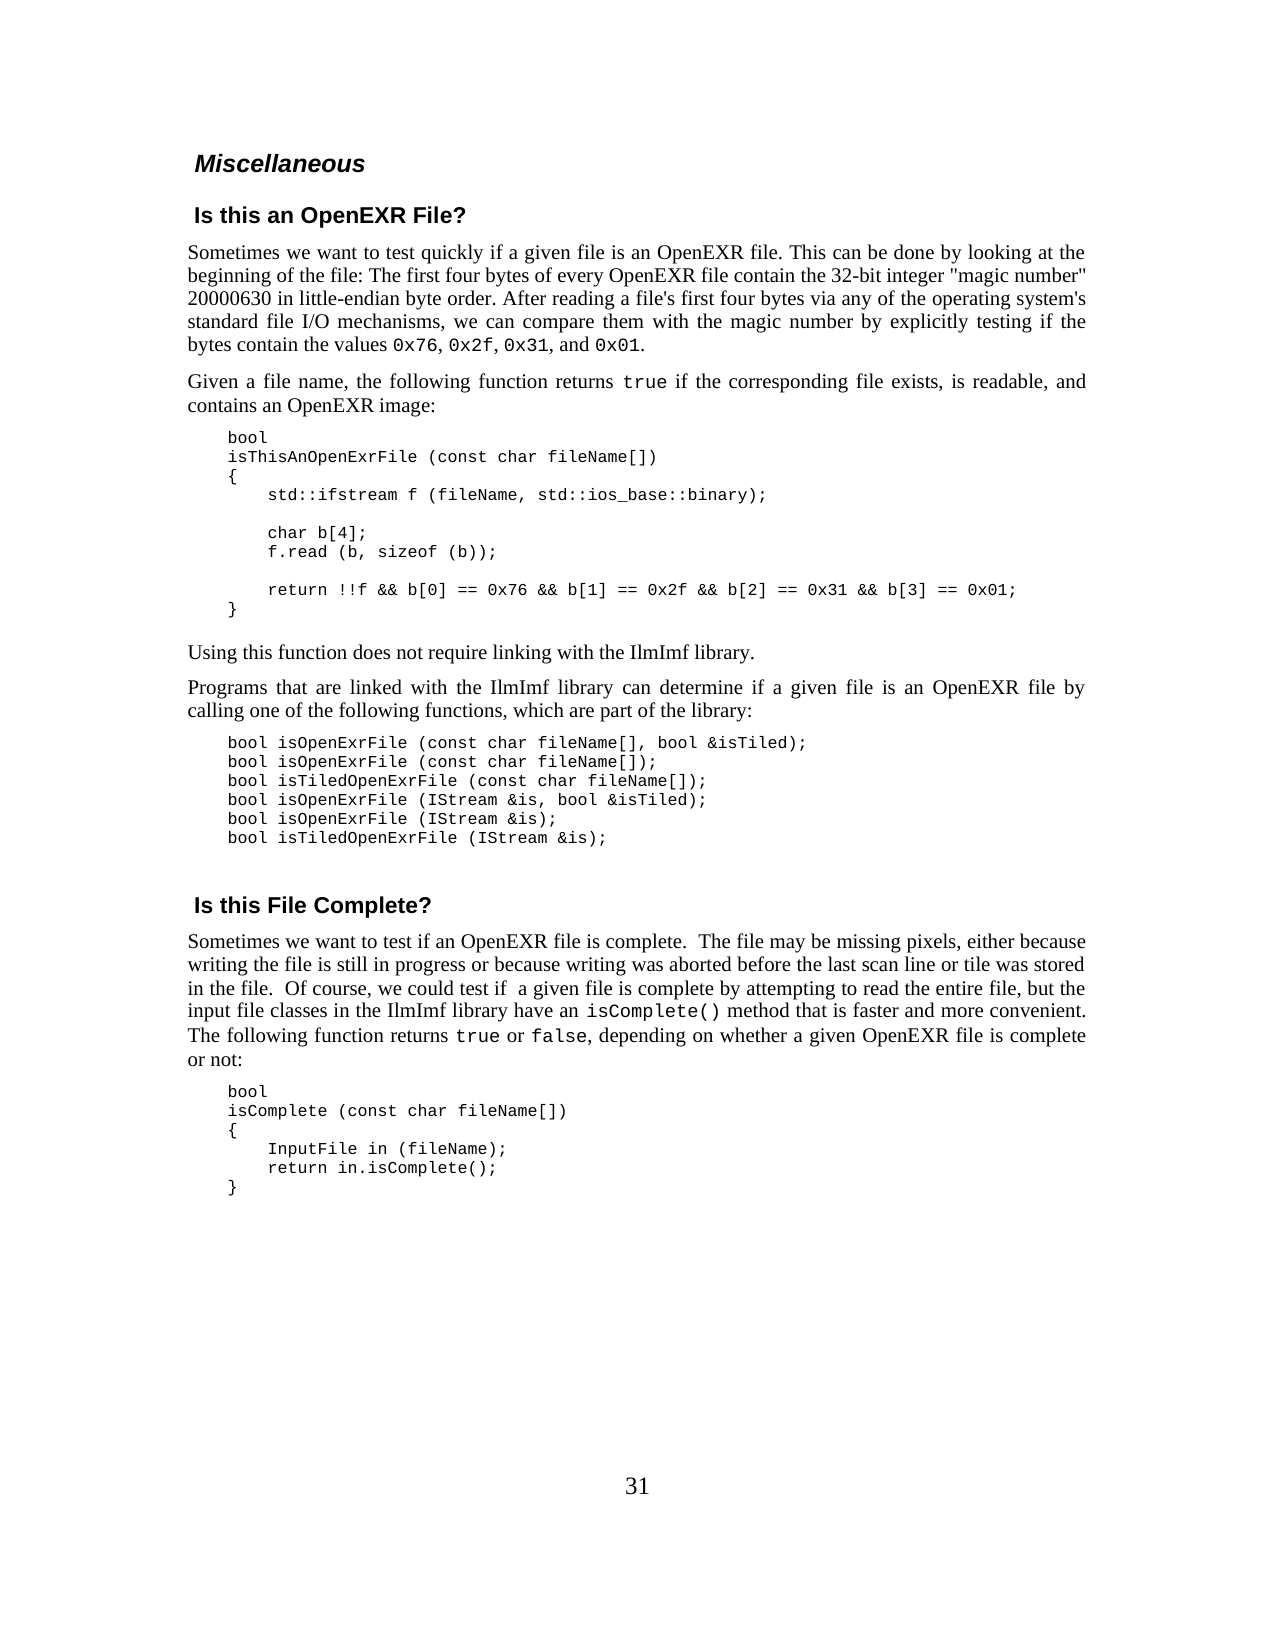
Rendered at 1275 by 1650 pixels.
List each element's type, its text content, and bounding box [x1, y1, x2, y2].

text } [187, 600, 1087, 619]
text bool isOpenExrFile (IStream &is, bool &isTiled); [187, 791, 1087, 810]
text bool isOpenExrFile (const char fileName[]); [187, 753, 1087, 772]
text { [187, 468, 1087, 487]
text char b[4]; [187, 524, 1087, 543]
text bool isOpenExrFile (const char fileName[], bool &isTiled); [187, 734, 1087, 753]
text bool [187, 1083, 1087, 1102]
text Programs that are linked with the IlmImf library can determine if a given file is an OpenEXR file by calling one of the following functions, which are part of the library: [187, 676, 1087, 722]
text Given a file name, the following function returns true if the corresponding file exists, is readable, and contains an OpenEXR image: [187, 370, 1087, 417]
text Sometimes we want to test if an OpenEXR file is complete. The file may be missing pixels, either because writing the file is still in progress or because writing was aborted before the last scan line or tile was stored in the file. Of course, we could test if a given file is complete by attempting to read the entire file, but the input file classes in the IlmImf library have an isComplete() method that is faster and more convenient. The following function returns true or false, depending on whether a given OpenEXR file is complete or not: [187, 930, 1087, 1071]
text bool isOpenExrFile (IStream &is); [187, 810, 1087, 829]
text return in.isComplete(); [187, 1159, 1087, 1178]
text bool [187, 430, 1087, 449]
text isThisAnOpenExrFile (const char fileName[]) [187, 449, 1087, 468]
subtitle Is this File Complete? [187, 892, 1087, 918]
text isComplete (const char fileName[]) [187, 1102, 1087, 1121]
text std::ifstream f (fileName, std::ios_base::binary); [187, 487, 1087, 506]
text bool isTiledOpenExrFile (const char fileName[]); [187, 772, 1087, 791]
text Sometimes we want to test quickly if a given file is an OpenEXR file. This can be done by looking at the beginning of the file: The first four bytes of every OpenEXR file contain the 32-bit integer "magic number" 20000630 in little-endian byte order. After reading a file's first four bytes via any of the operating system's standard file I/O mechanisms, we can compare them with the magic number by explicitly testing if the bytes contain the values 0x76, 0x2f, 0x31, and 0x01. [187, 241, 1087, 357]
text f.read (b, sizeof (b)); [187, 543, 1087, 562]
text InputFile in (fileName); [187, 1140, 1087, 1159]
text } [187, 1178, 1087, 1197]
subtitle Is this an OpenEXR File? [187, 203, 1087, 228]
text return !!f && b[0] == 0x76 && b[1] == 0x2f && b[2] == 0x31 && b[3] == 0x01; [187, 581, 1087, 600]
text { [187, 1121, 1087, 1140]
subtitle Miscellaneous [187, 150, 1087, 178]
text Using this function does not require linking with the IlmImf library. [187, 641, 1087, 663]
text bool isTiledOpenExrFile (IStream &is); [187, 829, 1087, 848]
